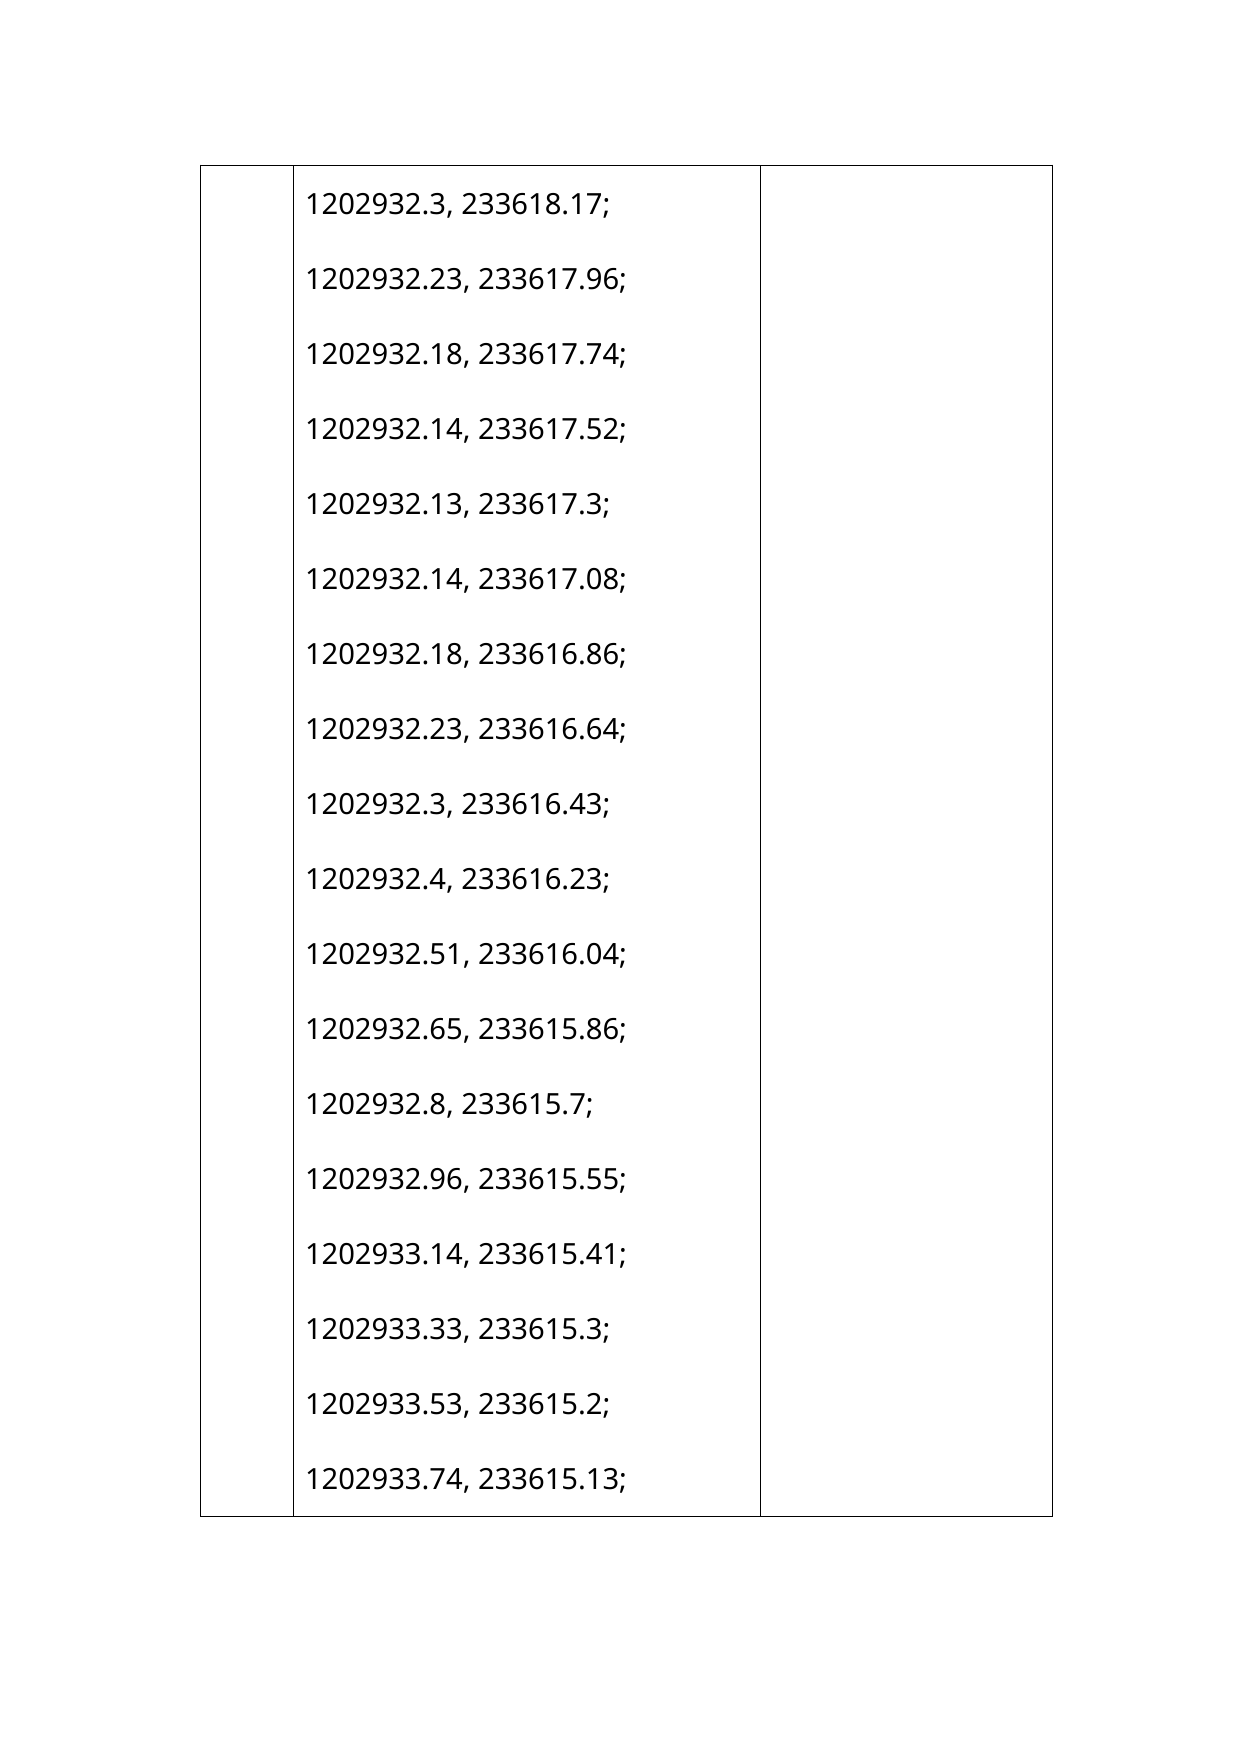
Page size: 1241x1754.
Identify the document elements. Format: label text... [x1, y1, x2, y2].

table_cell [201, 166, 293, 1516]
table_cell [761, 166, 1052, 1516]
table_cell 1202932.3, 233618.17; 1202932.23, 233617.96; 1202932.18, 233617.74; 1202932.14, 233617.52; 1202932.13, 233617.3; 1202932.14, 233617.08; 1202932.18, 233616.86; 1202932.23, 233616.64; 1202932.3, 233616.43; 1202932.4, 233616.23; 1202932.51, 233616.04; 1202932.65, 233615.86; 1202932.8, 233615.7; 1202932.96, 233615.55; 1202933.14, 233615.41; 1202933.33, 233615.3; 1202933.53, 233615.2; 1202933.74, 233615.13; [294, 166, 760, 1516]
